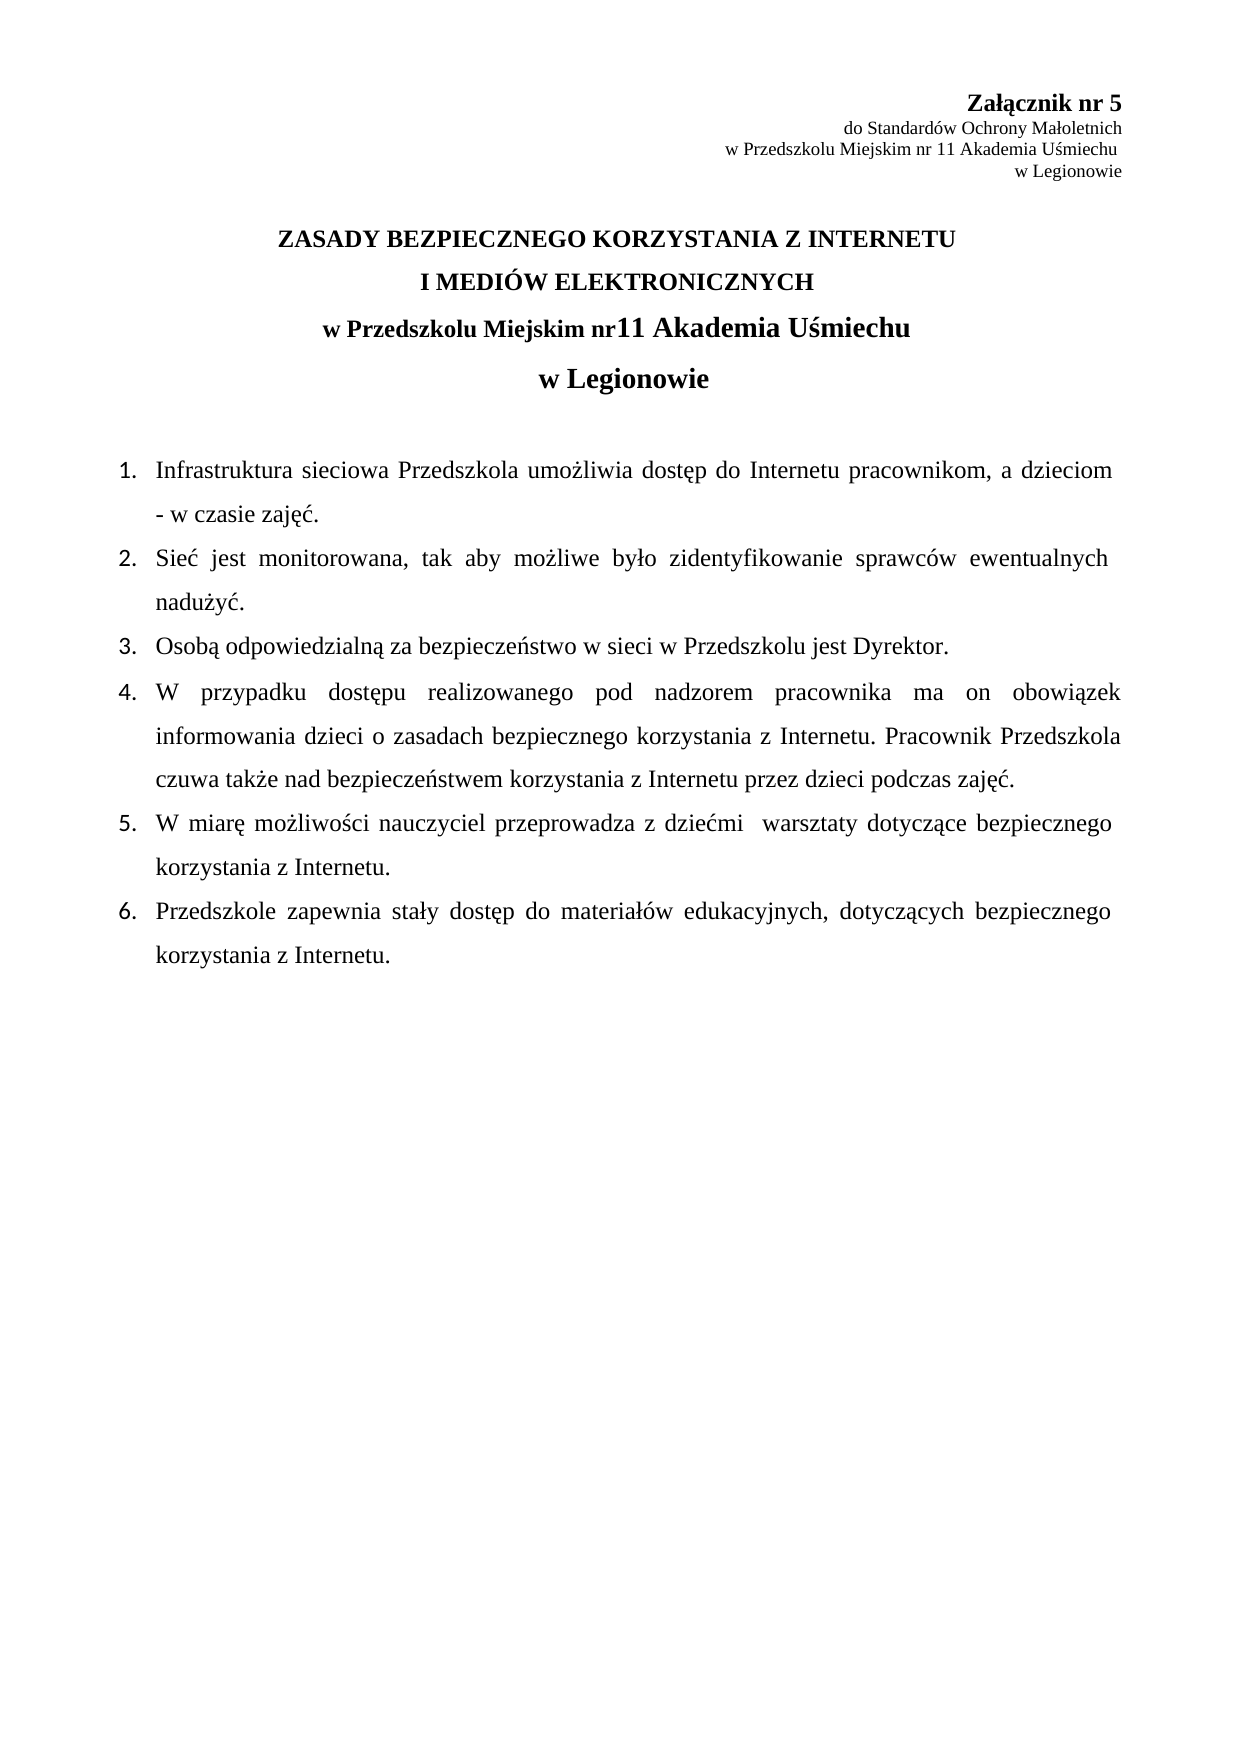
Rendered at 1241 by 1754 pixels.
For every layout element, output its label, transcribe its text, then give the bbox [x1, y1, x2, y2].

text w Legionowie [118, 361, 1122, 394]
text do Standardów Ochrony Małoletnich [118, 117, 1122, 138]
list W miarę możliwości nauczyciel przeprowadza z dziećmi warsztaty dotyczące bezpiecznego korzystania z Internetu. [118, 807, 1122, 881]
list Przedszkole zapewnia stały dostęp do materiałów edukacyjnych, dotyczących bezpiecznego korzystania z Internetu. [118, 895, 1122, 969]
list Infrastruktura sieciowa Przedszkola umożliwia dostęp do Internetu pracownikom, a dzieciom - w czasie zajęć. [118, 454, 1122, 528]
list Sieć jest monitorowana, tak aby możliwe było zidentyfikowanie sprawców ewentualnych nadużyć. [118, 542, 1122, 616]
text Załącznik nr 5 [118, 88, 1122, 117]
text w Przedszkolu Miejskim nr11 Akademia Uśmiechu [118, 311, 1122, 344]
list Osobą odpowiedzialną za bezpieczeństwo w sieci w Przedszkolu jest Dyrektor. [118, 630, 1122, 661]
text I MEDIÓW ELEKTRONICZNYCH [118, 267, 1122, 296]
text ZASADY BEZPIECZNEGO KORZYSTANIA Z INTERNETU [118, 224, 1122, 253]
text w Przedszkolu Miejskim nr 11 Akademia Uśmiechu [118, 138, 1122, 160]
list W przypadku dostępu realizowanego pod nadzorem pracownika ma on obowiązek informowania dzieci o zasadach bezpiecznego korzystania z Internetu. Pracownik Przedszkola czuwa także nad bezpieczeństwem korzystania z Internetu przez dzieci podczas zajęć. [118, 676, 1122, 793]
text w Legionowie [118, 160, 1122, 181]
